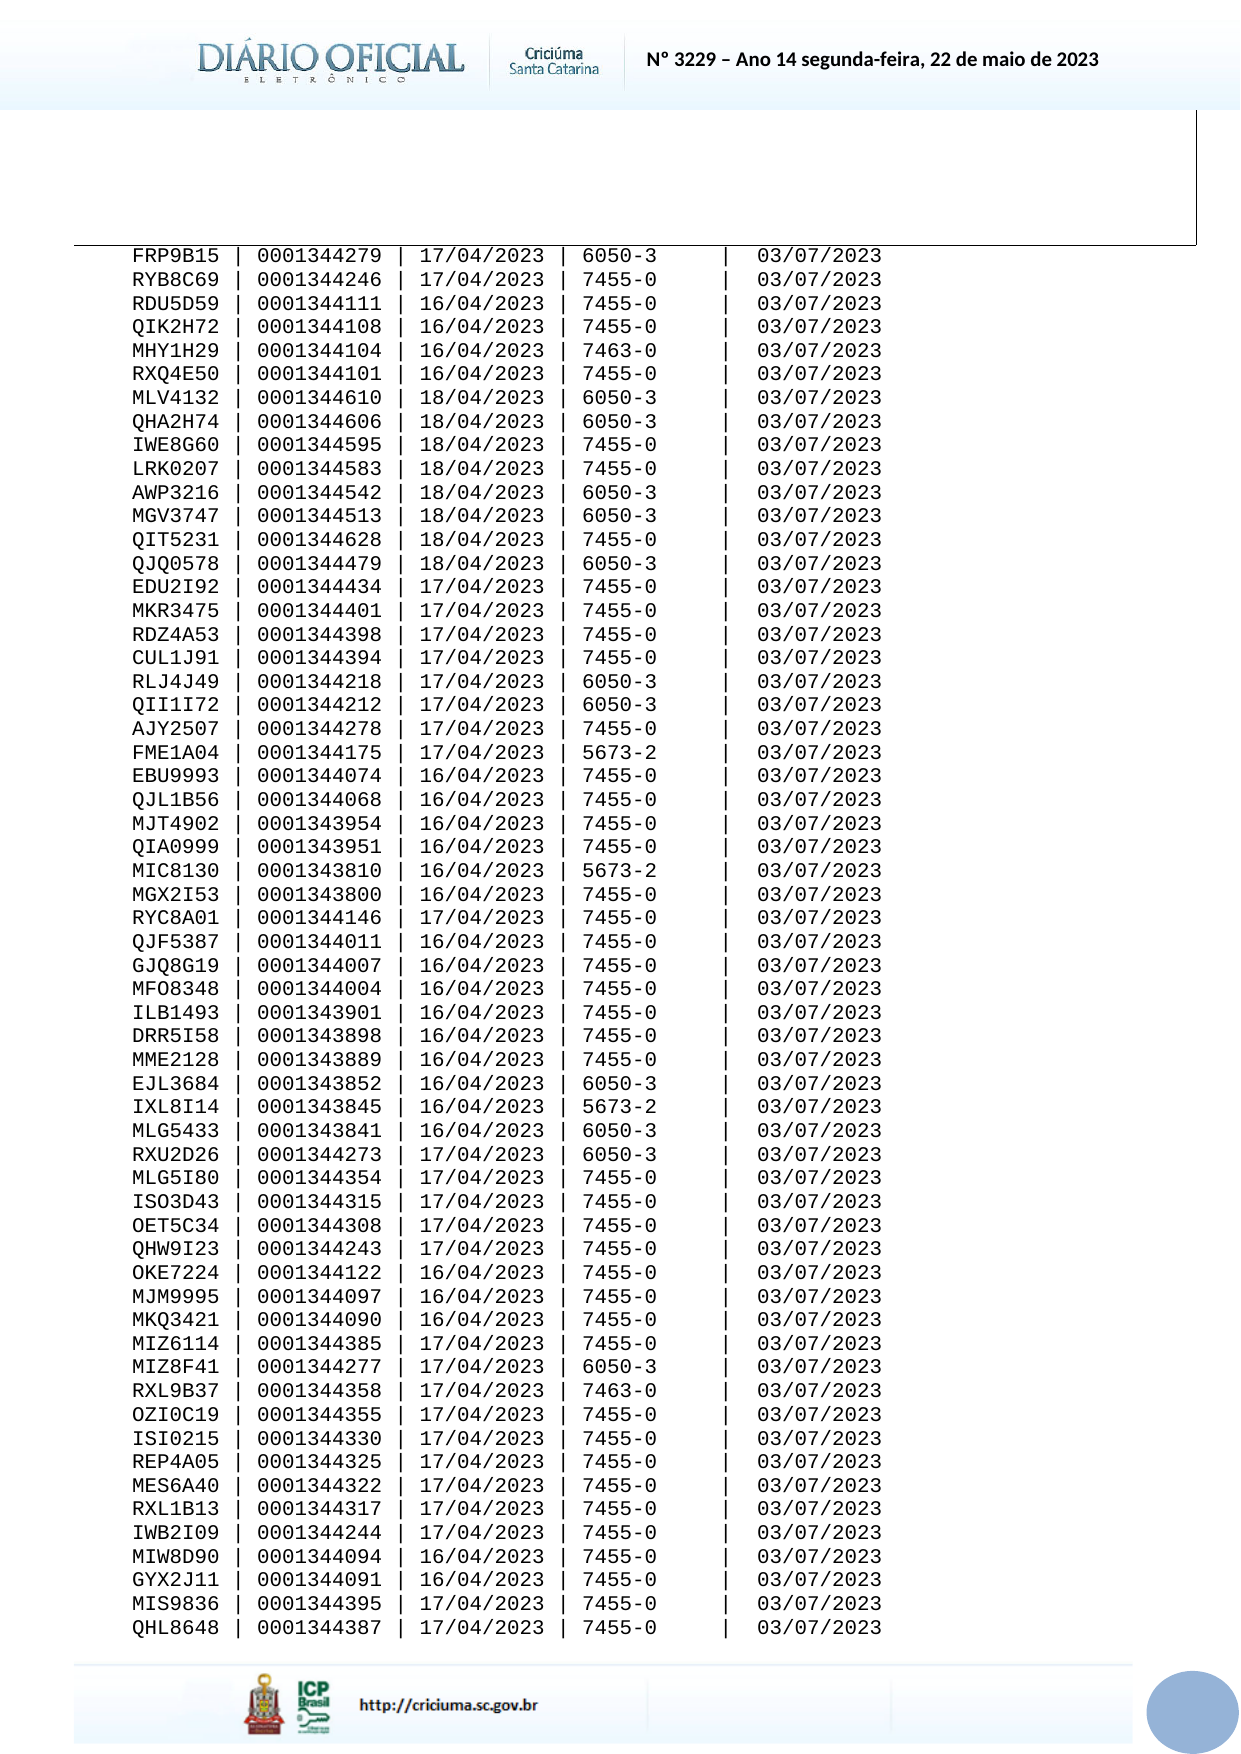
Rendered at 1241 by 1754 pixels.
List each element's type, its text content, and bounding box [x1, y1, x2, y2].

text MGX2I53 | 0001343800 | 16/04/2023 | 7455-0 | 03/07/2023 [44, 884, 1196, 907]
text MLV4132 | 0001344610 | 18/04/2023 | 6050-3 | 03/07/2023 [44, 387, 1196, 411]
text QJF5387 | 0001344011 | 16/04/2023 | 7455-0 | 03/07/2023 [44, 931, 1196, 954]
text IWB2I09 | 0001344244 | 17/04/2023 | 7455-0 | 03/07/2023 [44, 1522, 1196, 1546]
text RYC8A01 | 0001344146 | 17/04/2023 | 7455-0 | 03/07/2023 [44, 907, 1196, 931]
text EJL3684 | 0001343852 | 16/04/2023 | 6050-3 | 03/07/2023 [44, 1073, 1196, 1096]
text QHA2H74 | 0001344606 | 18/04/2023 | 6050-3 | 03/07/2023 [44, 411, 1196, 434]
text EBU9993 | 0001344074 | 16/04/2023 | 7455-0 | 03/07/2023 [44, 765, 1196, 789]
text QJQ0578 | 0001344479 | 18/04/2023 | 6050-3 | 03/07/2023 [44, 553, 1196, 576]
text MGV3747 | 0001344513 | 18/04/2023 | 6050-3 | 03/07/2023 [44, 505, 1196, 529]
text AJY2507 | 0001344278 | 17/04/2023 | 7455-0 | 03/07/2023 [44, 718, 1196, 742]
text AWP3216 | 0001344542 | 18/04/2023 | 6050-3 | 03/07/2023 [44, 482, 1196, 505]
text MIS9836 | 0001344395 | 17/04/2023 | 7455-0 | 03/07/2023 [44, 1593, 1196, 1617]
text OET5C34 | 0001344308 | 17/04/2023 | 7455-0 | 03/07/2023 [44, 1215, 1196, 1238]
text QHL8648 | 0001344387 | 17/04/2023 | 7455-0 | 03/07/2023 [44, 1617, 1196, 1640]
text GJQ8G19 | 0001344007 | 16/04/2023 | 7455-0 | 03/07/2023 [44, 954, 1196, 978]
text MHY1H29 | 0001344104 | 16/04/2023 | 7463-0 | 03/07/2023 [44, 340, 1196, 363]
text MIZ6114 | 0001344385 | 17/04/2023 | 7455-0 | 03/07/2023 [44, 1333, 1196, 1357]
text QIA0999 | 0001343951 | 16/04/2023 | 7455-0 | 03/07/2023 [44, 836, 1196, 860]
text MME2128 | 0001343889 | 16/04/2023 | 7455-0 | 03/07/2023 [44, 1049, 1196, 1073]
text MIW8D90 | 0001344094 | 16/04/2023 | 7455-0 | 03/07/2023 [44, 1546, 1196, 1569]
text FME1A04 | 0001344175 | 17/04/2023 | 5673-2 | 03/07/2023 [44, 742, 1196, 765]
text OZI0C19 | 0001344355 | 17/04/2023 | 7455-0 | 03/07/2023 [44, 1404, 1196, 1427]
text RDU5D59 | 0001344111 | 16/04/2023 | 7455-0 | 03/07/2023 [44, 292, 1196, 316]
text FRP9B15 | 0001344279 | 17/04/2023 | 6050-3 | 03/07/2023 [44, 245, 1196, 269]
text REP4A05 | 0001344325 | 17/04/2023 | 7455-0 | 03/07/2023 [44, 1451, 1196, 1475]
text RXU2D26 | 0001344273 | 17/04/2023 | 6050-3 | 03/07/2023 [44, 1144, 1196, 1167]
text CUL1J91 | 0001344394 | 17/04/2023 | 7455-0 | 03/07/2023 [44, 647, 1196, 671]
text MFO8348 | 0001344004 | 16/04/2023 | 7455-0 | 03/07/2023 [44, 978, 1196, 1002]
text MKR3475 | 0001344401 | 17/04/2023 | 7455-0 | 03/07/2023 [44, 600, 1196, 623]
text MES6A40 | 0001344322 | 17/04/2023 | 7455-0 | 03/07/2023 [44, 1475, 1196, 1498]
text QIK2H72 | 0001344108 | 16/04/2023 | 7455-0 | 03/07/2023 [44, 316, 1196, 340]
text ILB1493 | 0001343901 | 16/04/2023 | 7455-0 | 03/07/2023 [44, 1002, 1196, 1026]
text RYB8C69 | 0001344246 | 17/04/2023 | 7455-0 | 03/07/2023 [44, 269, 1196, 292]
text RLJ4J49 | 0001344218 | 17/04/2023 | 6050-3 | 03/07/2023 [44, 671, 1196, 694]
text ISI0215 | 0001344330 | 17/04/2023 | 7455-0 | 03/07/2023 [44, 1427, 1196, 1451]
text QJL1B56 | 0001344068 | 16/04/2023 | 7455-0 | 03/07/2023 [44, 789, 1196, 813]
text IWE8G60 | 0001344595 | 18/04/2023 | 7455-0 | 03/07/2023 [44, 434, 1196, 458]
text MIZ8F41 | 0001344277 | 17/04/2023 | 6050-3 | 03/07/2023 [44, 1357, 1196, 1380]
text QII1I72 | 0001344212 | 17/04/2023 | 6050-3 | 03/07/2023 [44, 694, 1196, 718]
text RXL9B37 | 0001344358 | 17/04/2023 | 7463-0 | 03/07/2023 [44, 1380, 1196, 1404]
text EDU2I92 | 0001344434 | 17/04/2023 | 7455-0 | 03/07/2023 [44, 576, 1196, 600]
text IXL8I14 | 0001343845 | 16/04/2023 | 5673-2 | 03/07/2023 [44, 1096, 1196, 1120]
text MKQ3421 | 0001344090 | 16/04/2023 | 7455-0 | 03/07/2023 [44, 1309, 1196, 1333]
text OKE7224 | 0001344122 | 16/04/2023 | 7455-0 | 03/07/2023 [44, 1262, 1196, 1286]
text QHW9I23 | 0001344243 | 17/04/2023 | 7455-0 | 03/07/2023 [44, 1238, 1196, 1262]
text MIC8130 | 0001343810 | 16/04/2023 | 5673-2 | 03/07/2023 [44, 860, 1196, 884]
text RDZ4A53 | 0001344398 | 17/04/2023 | 7455-0 | 03/07/2023 [44, 623, 1196, 647]
text MJM9995 | 0001344097 | 16/04/2023 | 7455-0 | 03/07/2023 [44, 1286, 1196, 1309]
text MLG5433 | 0001343841 | 16/04/2023 | 6050-3 | 03/07/2023 [44, 1120, 1196, 1144]
text RXQ4E50 | 0001344101 | 16/04/2023 | 7455-0 | 03/07/2023 [44, 363, 1196, 387]
text DRR5I58 | 0001343898 | 16/04/2023 | 7455-0 | 03/07/2023 [44, 1026, 1196, 1049]
text GYX2J11 | 0001344091 | 16/04/2023 | 7455-0 | 03/07/2023 [44, 1569, 1196, 1593]
text MJT4902 | 0001343954 | 16/04/2023 | 7455-0 | 03/07/2023 [44, 813, 1196, 836]
text ISO3D43 | 0001344315 | 17/04/2023 | 7455-0 | 03/07/2023 [44, 1191, 1196, 1215]
text RXL1B13 | 0001344317 | 17/04/2023 | 7455-0 | 03/07/2023 [44, 1498, 1196, 1522]
text QIT5231 | 0001344628 | 18/04/2023 | 7455-0 | 03/07/2023 [44, 529, 1196, 553]
text LRK0207 | 0001344583 | 18/04/2023 | 7455-0 | 03/07/2023 [44, 458, 1196, 482]
text MLG5I80 | 0001344354 | 17/04/2023 | 7455-0 | 03/07/2023 [44, 1167, 1196, 1191]
